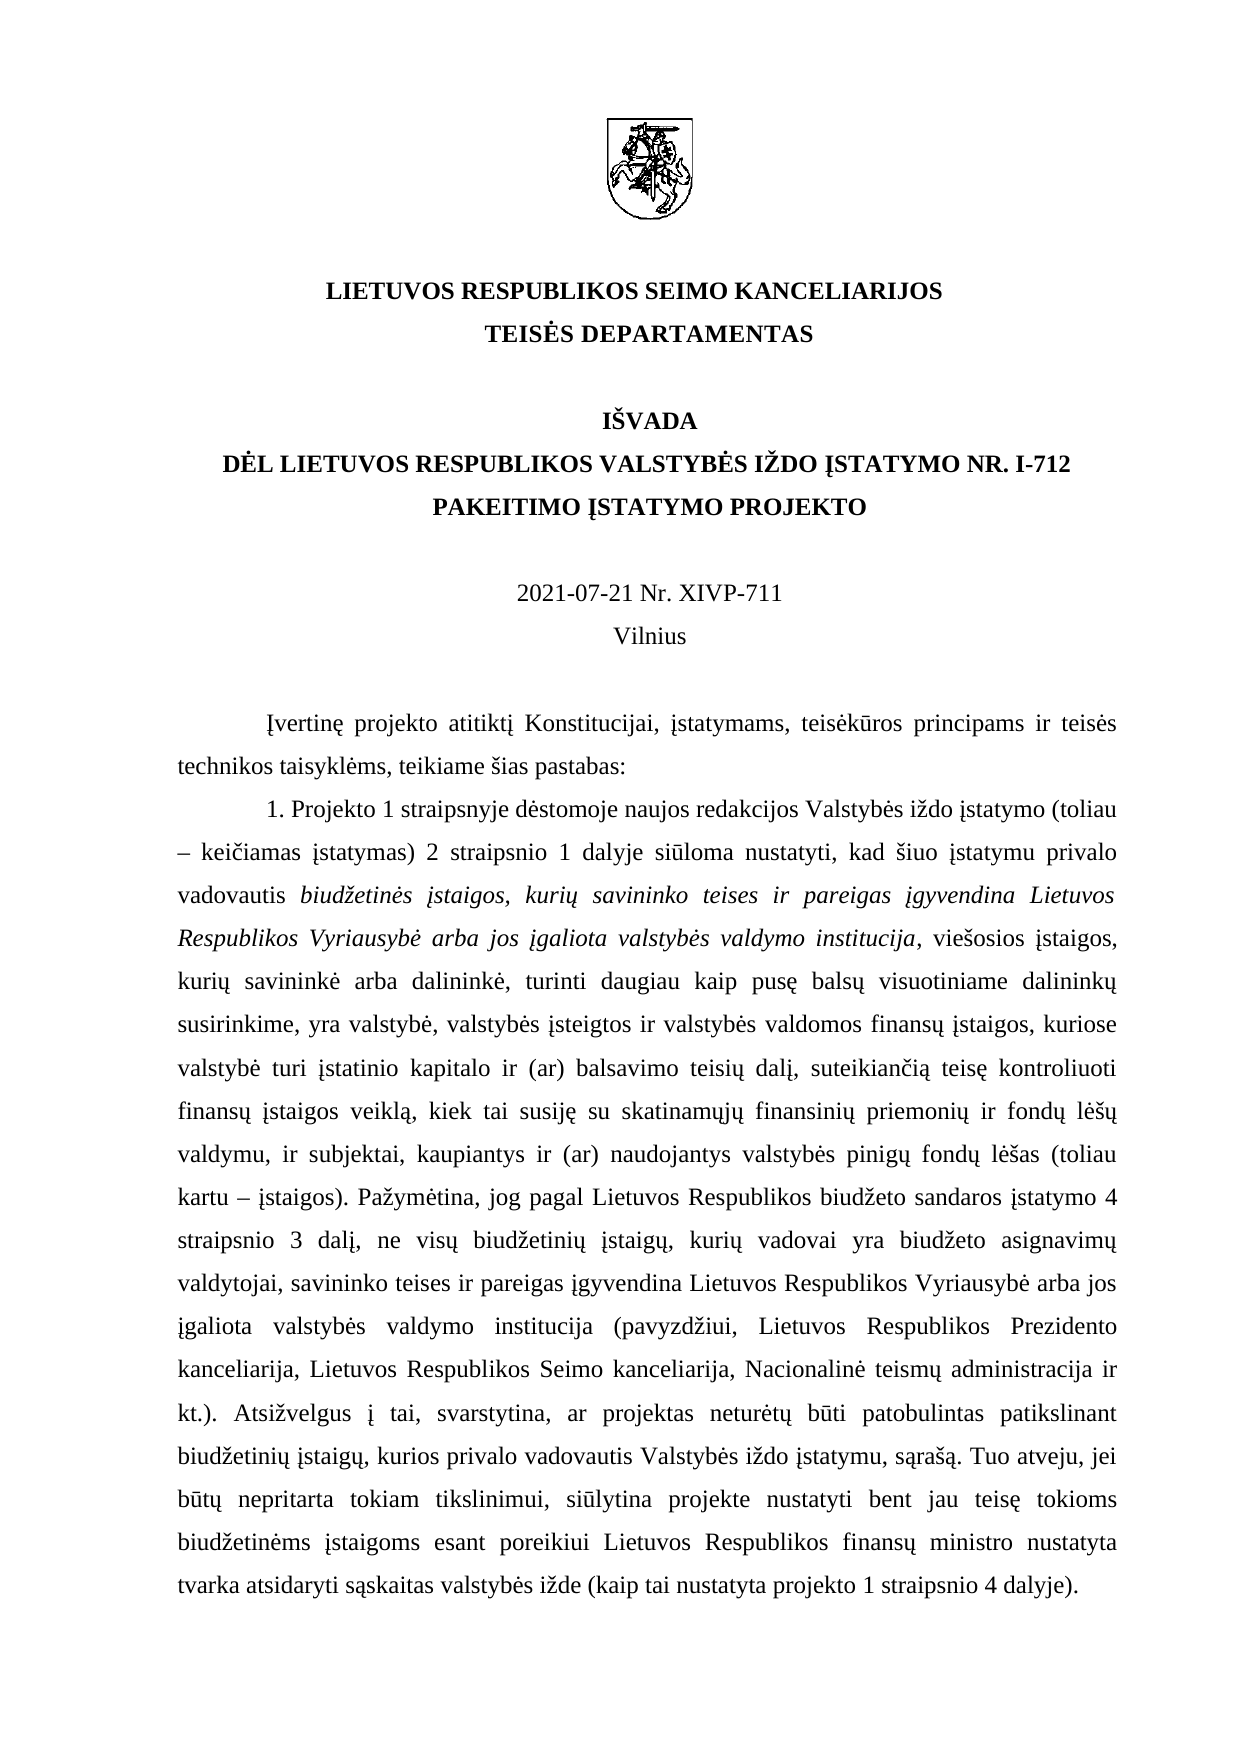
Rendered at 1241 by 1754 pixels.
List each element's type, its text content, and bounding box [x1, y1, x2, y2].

text TEISĖS DEPARTAMENTAS [177, 319, 1121, 348]
text LIETUVOS RESPUBLIKOS SEIMO KANCELIARIJOS [177, 276, 1091, 305]
text Įvertinę projekto atitiktį Konstitucijai, įstatymams, teisėkūros principams ir teisės technikos taisyklėms, teikiame šias pastabas: [177, 708, 1118, 779]
text PAKEITIMO ĮSTATYMO PROJEKTO [177, 492, 1122, 521]
text Vilnius [177, 621, 1122, 650]
text 2021-07-21 Nr. XIVP-711 [177, 578, 1122, 607]
text IŠVADA [177, 406, 1122, 434]
text DĖL LIETUVOS RESPUBLIKOS VALSTYBĖS IŽDO ĮSTATYMO NR. I-712 [177, 449, 1122, 478]
text 1. Projekto 1 straipsnyje dėstomoje naujos redakcijos Valstybės iždo įstatymo (toliau – keičiamas įstatymas) 2 straipsnio 1 dalyje siūloma nustatyti, kad šiuo įstatymu privalo vadovautis biudžetinės įstaigos, kurių savininko teises ir pareigas įgyvendina Lietuvos Respublikos Vyriausybė arba jos įgaliota valstybės valdymo institucija, viešosios įstaigos, kurių savininkė arba dalininkė, turinti daugiau kaip pusę balsų visuotiniame dalininkų susirinkime, yra valstybė, valstybės įsteigtos ir valstybės valdomos finansų įstaigos, kuriose valstybė turi įstatinio kapitalo ir (ar) balsavimo teisių dalį, suteikiančią teisę kontroliuoti finansų įstaigos veiklą, kiek tai susiję su skatinamųjų finansinių priemonių ir fondų lėšų valdymu, ir subjektai, kaupiantys ir (ar) naudojantys valstybės pinigų fondų lėšas (toliau kartu – įstaigos). Pažymėtina, jog pagal Lietuvos Respublikos biudžeto sandaros įstatymo 4 straipsnio 3 dalį, ne visų biudžetinių įstaigų, kurių vadovai yra biudžeto asignavimų valdytojai, savininko teises ir pareigas įgyvendina Lietuvos Respublikos Vyriausybė arba jos įgaliota valstybės valdymo institucija (pavyzdžiui, Lietuvos Respublikos Prezidento kanceliarija, Lietuvos Respublikos Seimo kanceliarija, Nacionalinė teismų administracija ir kt.). Atsižvelgus į tai, svarstytina, ar projektas neturėtų būti patobulintas patikslinant biudžetinių įstaigų, kurios privalo vadovautis Valstybės iždo įstatymu, sąrašą. Tuo atveju, jei būtų nepritarta tokiam tikslinimui, siūlytina projekte nustatyti bent jau teisę tokioms biudžetinėms įstaigoms esant poreikiui Lietuvos Respublikos finansų ministro nustatyta tvarka atsidaryti sąskaitas valstybės ižde (kaip tai nustatyta projekto 1 straipsnio 4 dalyje). [177, 794, 1118, 1599]
